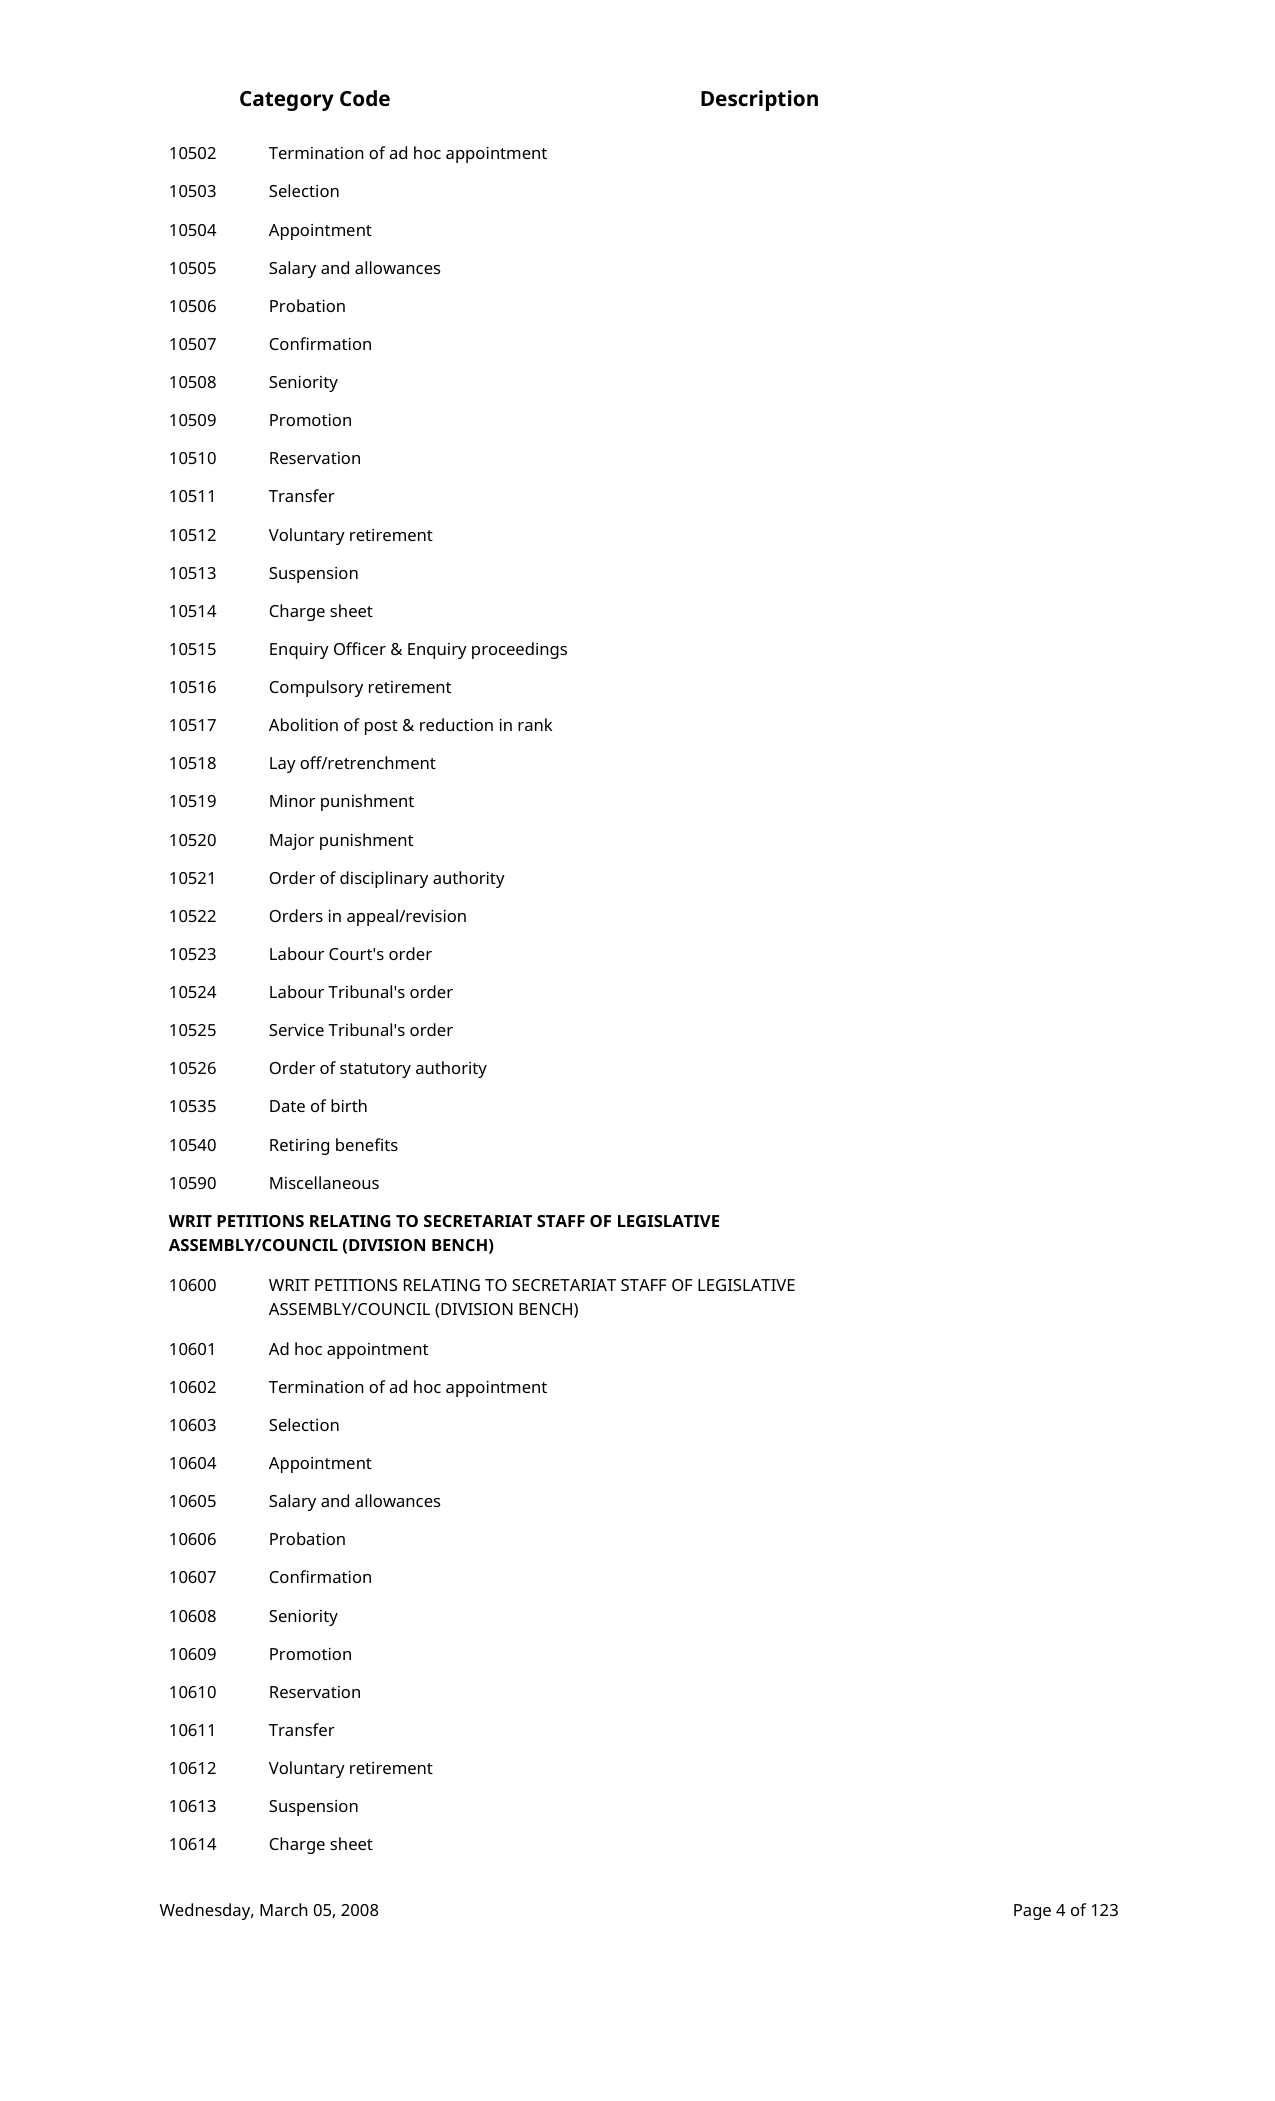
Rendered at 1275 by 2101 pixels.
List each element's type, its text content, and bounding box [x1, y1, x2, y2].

text 10514 Charge sheet [150, 598, 1200, 622]
text 10518 Lay off/retrenchment [150, 751, 1200, 775]
text 10607 Confirmation [150, 1565, 1200, 1589]
text 10504 Appointment [150, 217, 1200, 241]
text 10603 Selection [150, 1413, 1200, 1436]
text 10610 Reservation [150, 1679, 1200, 1703]
text 10605 Salary and allowances [150, 1489, 1200, 1513]
text ASSEMBLY/COUNCIL (DIVISION BENCH) [150, 1232, 1200, 1256]
text 10602 Termination of ad hoc appointment [150, 1374, 1200, 1398]
text 10525 Service Tribunal's order [150, 1018, 1200, 1042]
text 10524 Labour Tribunal's order [150, 980, 1200, 1003]
text 10511 Transfer [150, 484, 1200, 508]
text 10613 Suspension [150, 1794, 1200, 1818]
text 10521 Order of disciplinary authority [150, 865, 1200, 889]
text 10612 Voluntary retirement [150, 1756, 1200, 1779]
text 10604 Appointment [150, 1451, 1200, 1474]
text 10590 Miscellaneous [150, 1170, 1200, 1194]
text 10509 Promotion [150, 408, 1200, 432]
text 10516 Compulsory retirement [150, 675, 1200, 698]
text 10608 Seniority [150, 1603, 1200, 1627]
text WRIT PETITIONS RELATING TO SECRETARIAT STAFF OF LEGISLATIVE [150, 1208, 1200, 1232]
text 10606 Probation [150, 1527, 1200, 1551]
text 10535 Date of birth [150, 1094, 1200, 1118]
text 10513 Suspension [150, 560, 1200, 584]
text 10523 Labour Court's order [150, 942, 1200, 965]
text 10601 Ad hoc appointment [150, 1336, 1200, 1360]
text 10600 WRIT PETITIONS RELATING TO SECRETARIAT STAFF OF LEGISLATIVE [150, 1272, 1200, 1296]
text 10515 Enquiry Officer & Enquiry proceedings [150, 637, 1200, 660]
text 10505 Salary and allowances [150, 255, 1200, 279]
text 10611 Transfer [150, 1718, 1200, 1741]
text 10502 Termination of ad hoc appointment [150, 141, 1200, 165]
text 10520 Major punishment [150, 827, 1200, 851]
text 10503 Selection [150, 179, 1200, 203]
text 10510 Reservation [150, 446, 1200, 470]
text 10507 Confirmation [150, 332, 1200, 355]
text 10522 Orders in appeal/revision [150, 903, 1200, 927]
text 10540 Retiring benefits [150, 1132, 1200, 1156]
text 10508 Seniority [150, 370, 1200, 393]
text 10517 Abolition of post & reduction in rank [150, 713, 1200, 737]
text 10526 Order of statutory authority [150, 1056, 1200, 1080]
text Category Code Description [150, 84, 1200, 113]
text 10519 Minor punishment [150, 789, 1200, 813]
text 10614 Charge sheet [150, 1832, 1200, 1856]
text Wednesday, March 05, 2008 Page 4 of 123 [150, 1898, 1200, 1922]
text ASSEMBLY/COUNCIL (DIVISION BENCH) [150, 1296, 1200, 1320]
text 10609 Promotion [150, 1641, 1200, 1665]
text 10512 Voluntary retirement [150, 522, 1200, 546]
text 10506 Probation [150, 293, 1200, 317]
